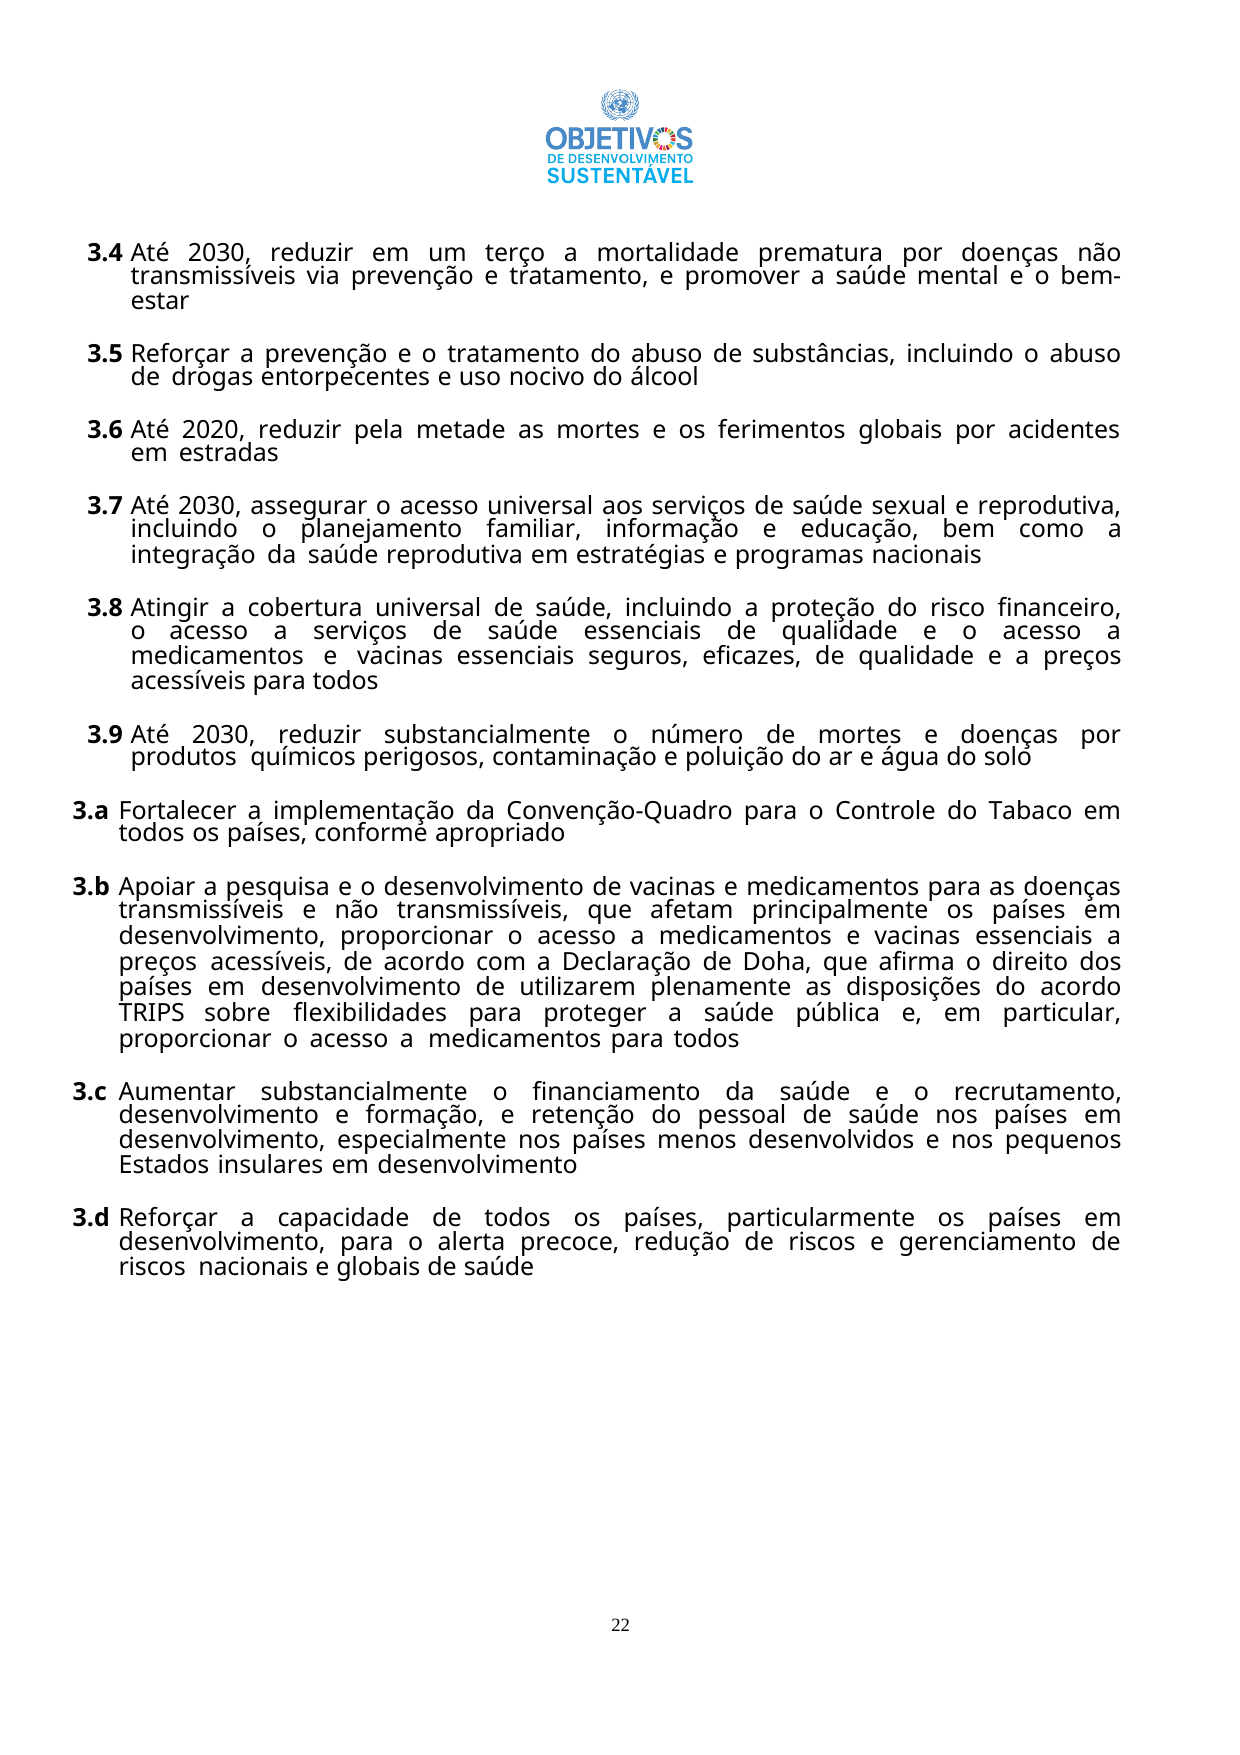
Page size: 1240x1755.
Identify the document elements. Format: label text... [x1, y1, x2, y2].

list Aumentar substancialmente o financiamento da saúde e o recrutamento, desenvolvimento e formação, e retenção do pessoal de saúde nos países em desenvolvimento, especialmente nos países menos desenvolvidos e nos pequenos Estados insulares em desenvolvimento [106, 1080, 1122, 1181]
list Fortalecer a implementação da Convenção-Quadro para o Controle do Tabaco em todos os países, conforme apropriado [106, 799, 1122, 849]
list Reforçar a prevenção e o tratamento do abuso de substâncias, incluindo o abuso de drogas entorpecentes e uso nocivo do álcool [118, 343, 1121, 392]
list Atingir a cobertura universal de saúde, incluindo a proteção do risco financeiro, o acesso a serviços de saúde essenciais de qualidade e o acesso a medicamentos e vacinas essenciais seguros, eficazes, de qualidade e a preços acessíveis para todos [118, 596, 1122, 697]
list Até 2020, reduzir pela metade as mortes e os ferimentos globais por acidentes em estradas [118, 419, 1121, 469]
list Apoiar a pesquisa e o desenvolvimento de vacinas e medicamentos para as doenças transmissíveis e não transmissíveis, que afetam principalmente os países em desenvolvimento, proporcionar o acesso a medicamentos e vacinas essenciais a preços acessíveis, de acordo com a Declaração de Doha, que afirma o direito dos países em desenvolvimento de utilizarem plenamente as disposições do acordo TRIPS sobre flexibilidades para proteger a saúde pública e, em particular, proporcionar o acesso a medicamentos para todos [106, 875, 1122, 1054]
list Até 2030, reduzir em um terço a mortalidade prematura por doenças não transmissíveis via prevenção e tratamento, e promover a saúde mental e o bem-estar [118, 242, 1122, 316]
list Reforçar a capacidade de todos os países, particularmente os países em desenvolvimento, para o alerta precoce, redução de riscos e gerenciamento de riscos nacionais e globais de saúde [106, 1207, 1121, 1282]
list Até 2030, assegurar o acesso universal aos serviços de saúde sexual e reprodutiva, incluindo o planejamento familiar, informação e educação, bem como a integração da saúde reprodutiva em estratégias e programas nacionais [118, 495, 1122, 570]
list Até 2030, reduzir substancialmente o número de mortes e doenças por produtos químicos perigosos, contaminação e poluição do ar e água do solo [118, 723, 1121, 773]
